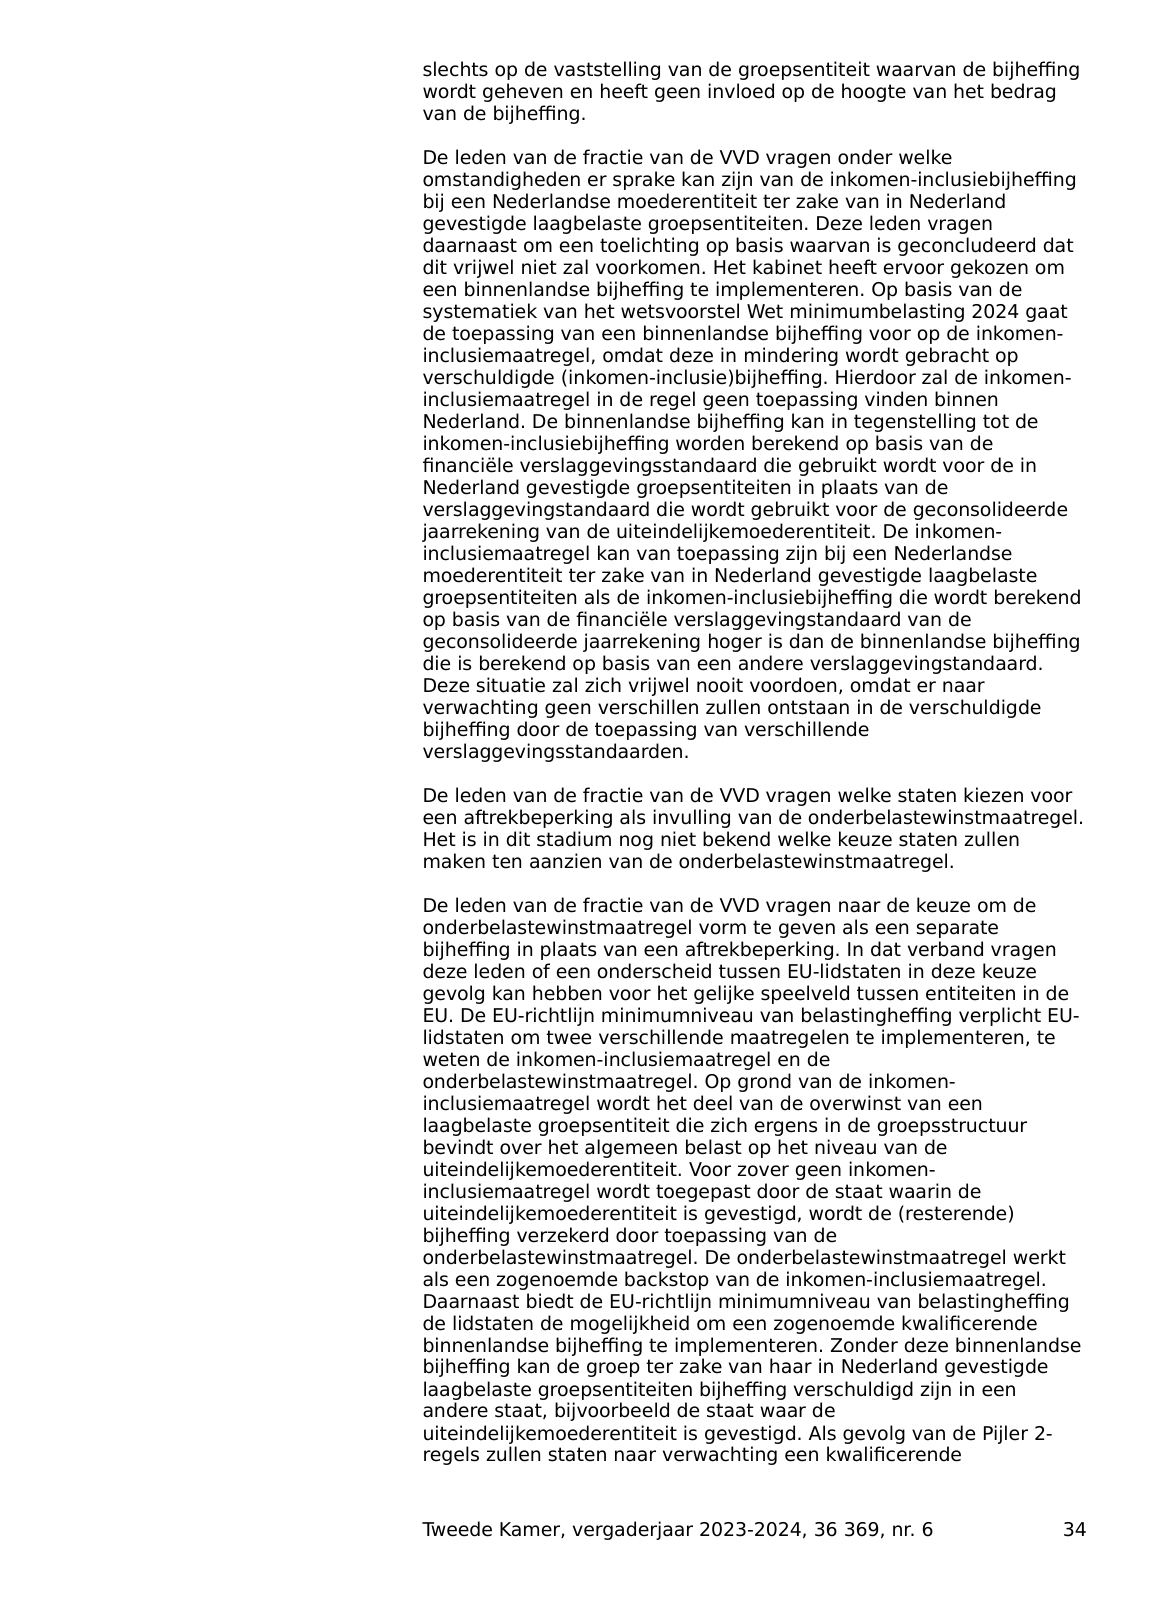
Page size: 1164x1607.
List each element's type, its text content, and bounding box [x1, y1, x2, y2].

text De leden van de fractie van de VVD vragen onder welke omstandigheden er sprake kan zijn van de inkomen-inclusiebijheffing bij een Nederlandse moederentiteit ter zake van in Nederland gevestigde laagbelaste groepsentiteiten. Deze leden vragen daarnaast om een toelichting op basis waarvan is geconcludeerd dat dit vrijwel niet zal voorkomen. Het kabinet heeft ervoor gekozen om een binnenlandse bijheffing te implementeren. Op basis van de systematiek van het wetsvoorstel Wet minimumbelasting 2024 gaat de toepassing van een binnenlandse bijheffing voor op de inkomen-inclusiemaatregel, omdat deze in mindering wordt gebracht op verschuldigde (inkomen-inclusie)bijheffing. Hierdoor zal de inkomen-inclusiemaatregel in de regel geen toepassing vinden binnen Nederland. De binnenlandse bijheffing kan in tegenstelling tot de inkomen-inclusiebijheffing worden berekend op basis van de financiële verslaggevingsstandaard die gebruikt wordt voor de in Nederland gevestigde groepsentiteiten in plaats van de verslaggevingstandaard die wordt gebruikt voor de geconsolideerde jaarrekening van de uiteindelijkemoederentiteit. De inkomen-inclusiemaatregel kan van toepassing zijn bij een Nederlandse moederentiteit ter zake van in Nederland gevestigde laagbelaste groepsentiteiten als de inkomen-inclusiebijheffing die wordt berekend op basis van de financiële verslaggevingstandaard van de geconsolideerde jaarrekening hoger is dan de binnenlandse bijheffing die is berekend op basis van een andere verslaggevingstandaard. Deze situatie zal zich vrijwel nooit voordoen, omdat er naar verwachting geen verschillen zullen ontstaan in de verschuldigde bijheffing door de toepassing van verschillende verslaggevingsstandaarden. [422, 147, 1087, 763]
text De leden van de fractie van de VVD vragen naar de keuze om de onderbelastewinstmaatregel vorm te geven als een separate bijheffing in plaats van een aftrekbeperking. In dat verband vragen deze leden of een onderscheid tussen EU-lidstaten in deze keuze gevolg kan hebben voor het gelijke speelveld tussen entiteiten in de EU. De EU-richtlijn minimumniveau van belastingheffing verplicht EU-lidstaten om twee verschillende maatregelen te implementeren, te weten de inkomen-inclusiemaatregel en de onderbelastewinstmaatregel. Op grond van de inkomen-inclusiemaatregel wordt het deel van de overwinst van een laagbelaste groepsentiteit die zich ergens in de groepsstructuur bevindt over het algemeen belast op het niveau van de uiteindelijkemoederentiteit. Voor zover geen inkomen-inclusiemaatregel wordt toegepast door de staat waarin de uiteindelijkemoederentiteit is gevestigd, wordt de (resterende) bijheffing verzekerd door toepassing van de onderbelastewinstmaatregel. De onderbelastewinstmaatregel werkt als een zogenoemde backstop van de inkomen-inclusiemaatregel. Daarnaast biedt de EU-richtlijn minimumniveau van belastingheffing de lidstaten de mogelijkheid om een zogenoemde kwalificerende binnenlandse bijheffing te implementeren. Zonder deze binnenlandse bijheffing kan de groep ter zake van haar in Nederland gevestigde laagbelaste groepsentiteiten bijheffing verschuldigd zijn in een andere staat, bijvoorbeeld de staat waar de uiteindelijkemoederentiteit is gevestigd. Als gevolg van de Pijler 2-regels zullen staten naar verwachting een kwalificerende [422, 895, 1087, 1466]
text De leden van de fractie van de VVD vragen welke staten kiezen voor een aftrekbeperking als invulling van de onderbelastewinstmaatregel. Het is in dit stadium nog niet bekend welke keuze staten zullen maken ten aanzien van de onderbelastewinstmaatregel. [422, 785, 1087, 873]
text slechts op de vaststelling van de groepsentiteit waarvan de bijheffing wordt geheven en heeft geen invloed op de hoogte van het bedrag van de bijheffing. [422, 59, 1087, 125]
